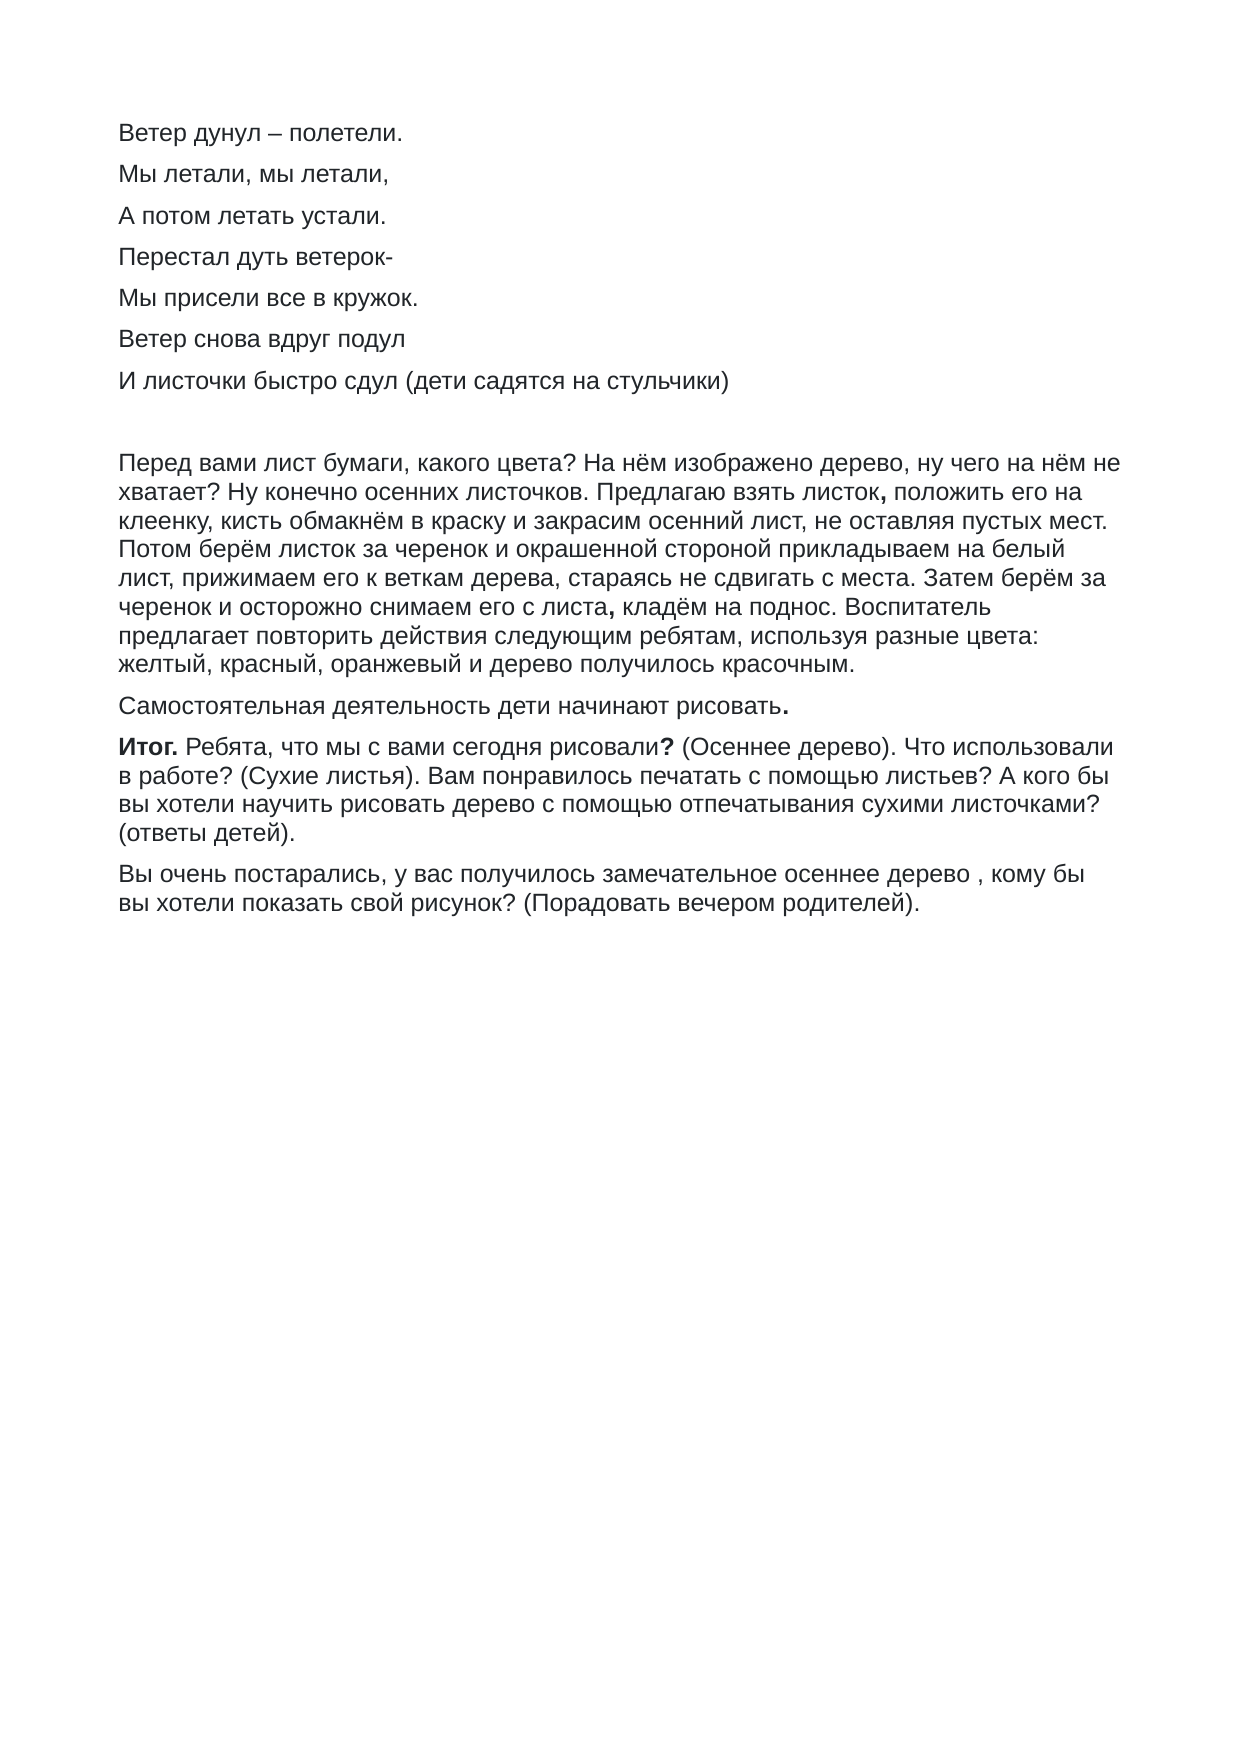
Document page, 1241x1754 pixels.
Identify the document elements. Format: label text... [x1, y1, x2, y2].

text Ветер дунул – полетели. [118, 118, 1122, 147]
text Ветер снова вдруг подул [118, 324, 1122, 353]
text А потом летать устали. [118, 201, 1122, 229]
text Итог. Ребята, что мы с вами сегодня рисовали? (Осеннее дерево). Что использовали в работе? (Сухие листья). Вам понравилось печатать с помощью листьев? А кого бы вы хотели научить рисовать дерево с помощью отпечатывания сухими листочками? (ответы детей). [118, 732, 1122, 847]
text Самостоятельная деятельность дети начинают рисовать. [118, 691, 1122, 719]
text Мы присели все в кружок. [118, 283, 1122, 312]
text Перед вами лист бумаги, какого цвета? На нём изображено дерево, ну чего на нём не хватает? Ну конечно осенних листочков. Предлагаю взять листок, положить его на клеенку, кисть обмакнём в краску и закрасим осенний лист, не оставляя пустых мест. Потом берём листок за черенок и окрашенной стороной прикладываем на белый лист, прижимаем его к веткам дерева, стараясь не сдвигать с места. Затем берём за черенок и осторожно снимаем его с листа, кладём на поднос. Воспитатель предлагает повторить действия следующим ребятам, используя разные цвета: желтый, красный, оранжевый и дерево получилось красочным. [118, 448, 1122, 678]
text И листочки быстро сдул (дети садятся на стульчики) [118, 366, 1122, 394]
text Мы летали, мы летали, [118, 159, 1122, 188]
text Вы очень постарались, у вас получилось замечательное осеннее дерево , кому бы вы хотели показать свой рисунок? (Порадовать вечером родителей). [118, 859, 1122, 917]
text Перестал дуть ветерок- [118, 242, 1122, 271]
